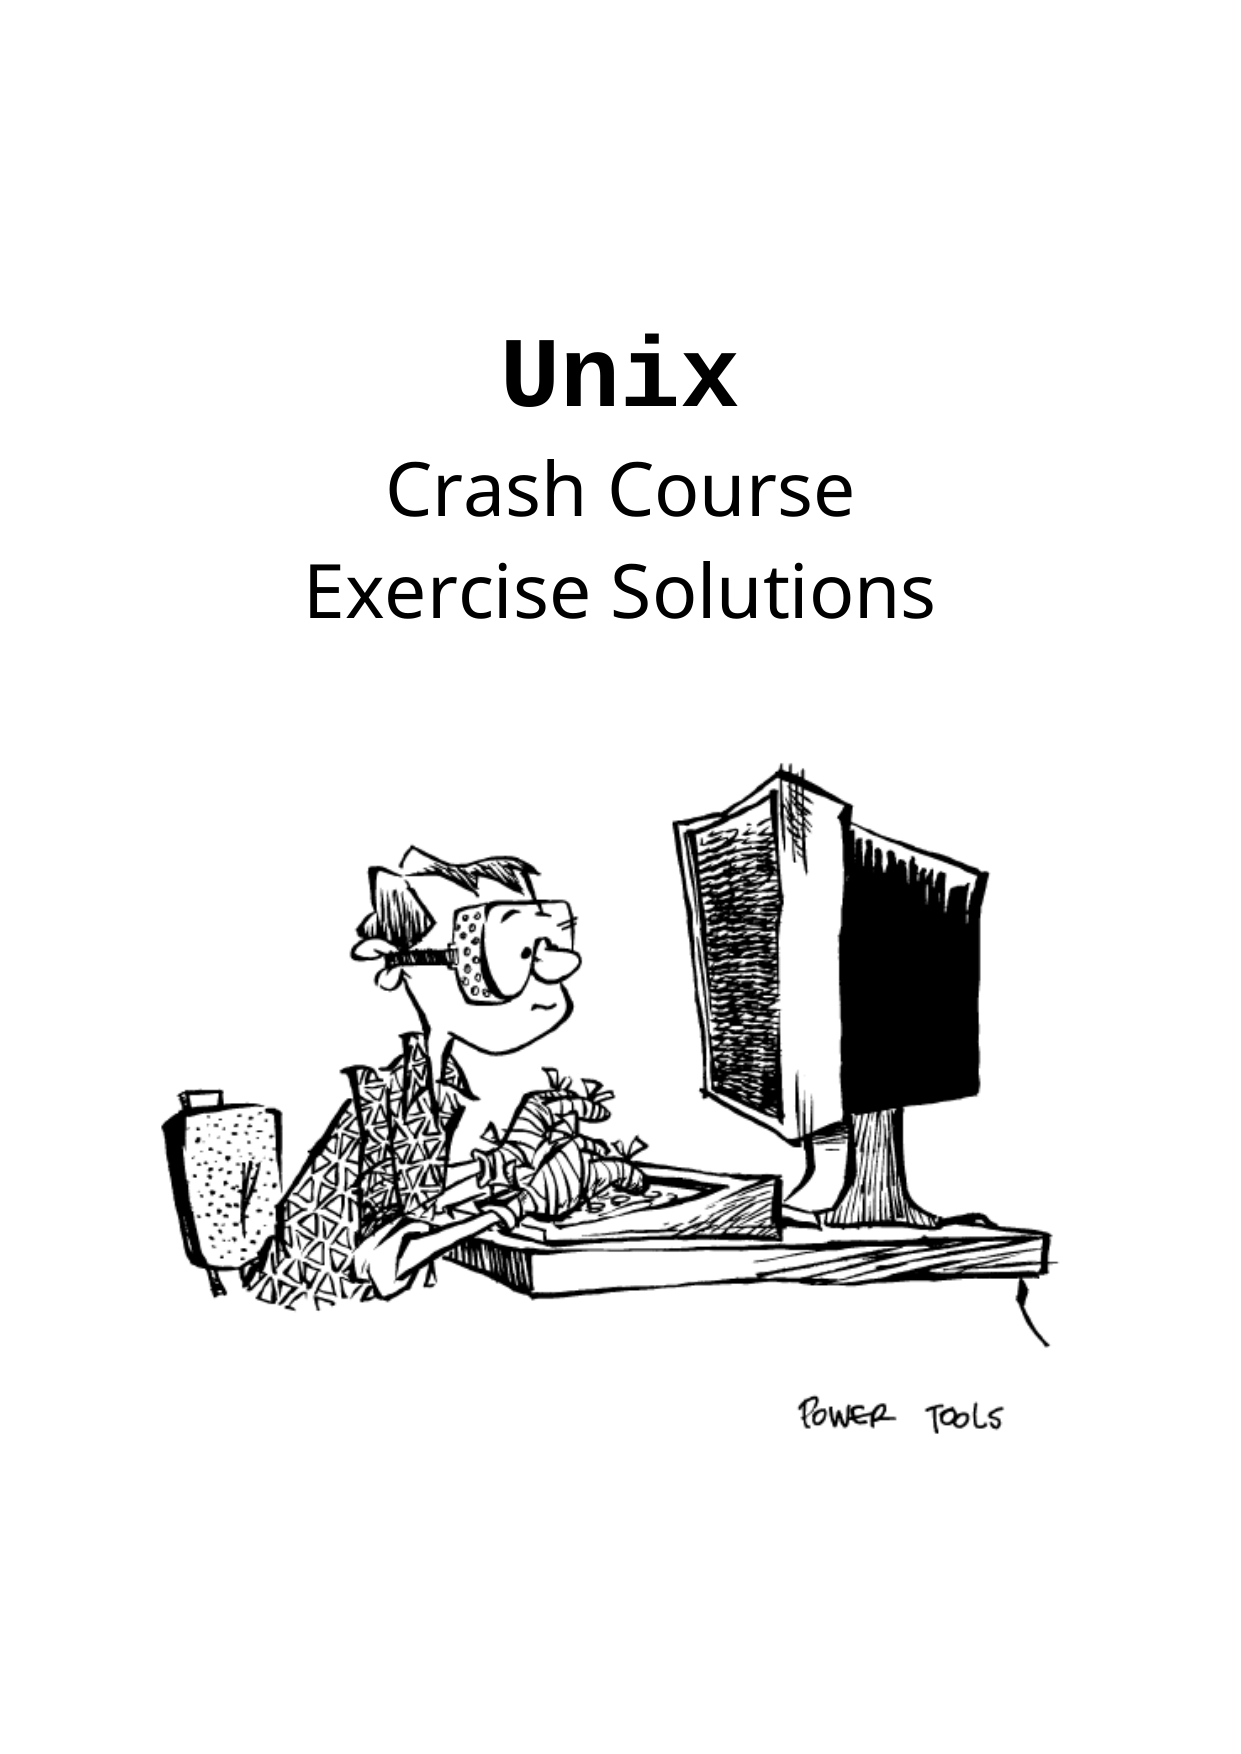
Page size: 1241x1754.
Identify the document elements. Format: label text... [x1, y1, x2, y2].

text Exercise Solutions [118, 538, 1122, 641]
text Unix [118, 323, 1122, 436]
picture [118, 644, 1122, 1503]
text Crash Course [118, 436, 1122, 538]
